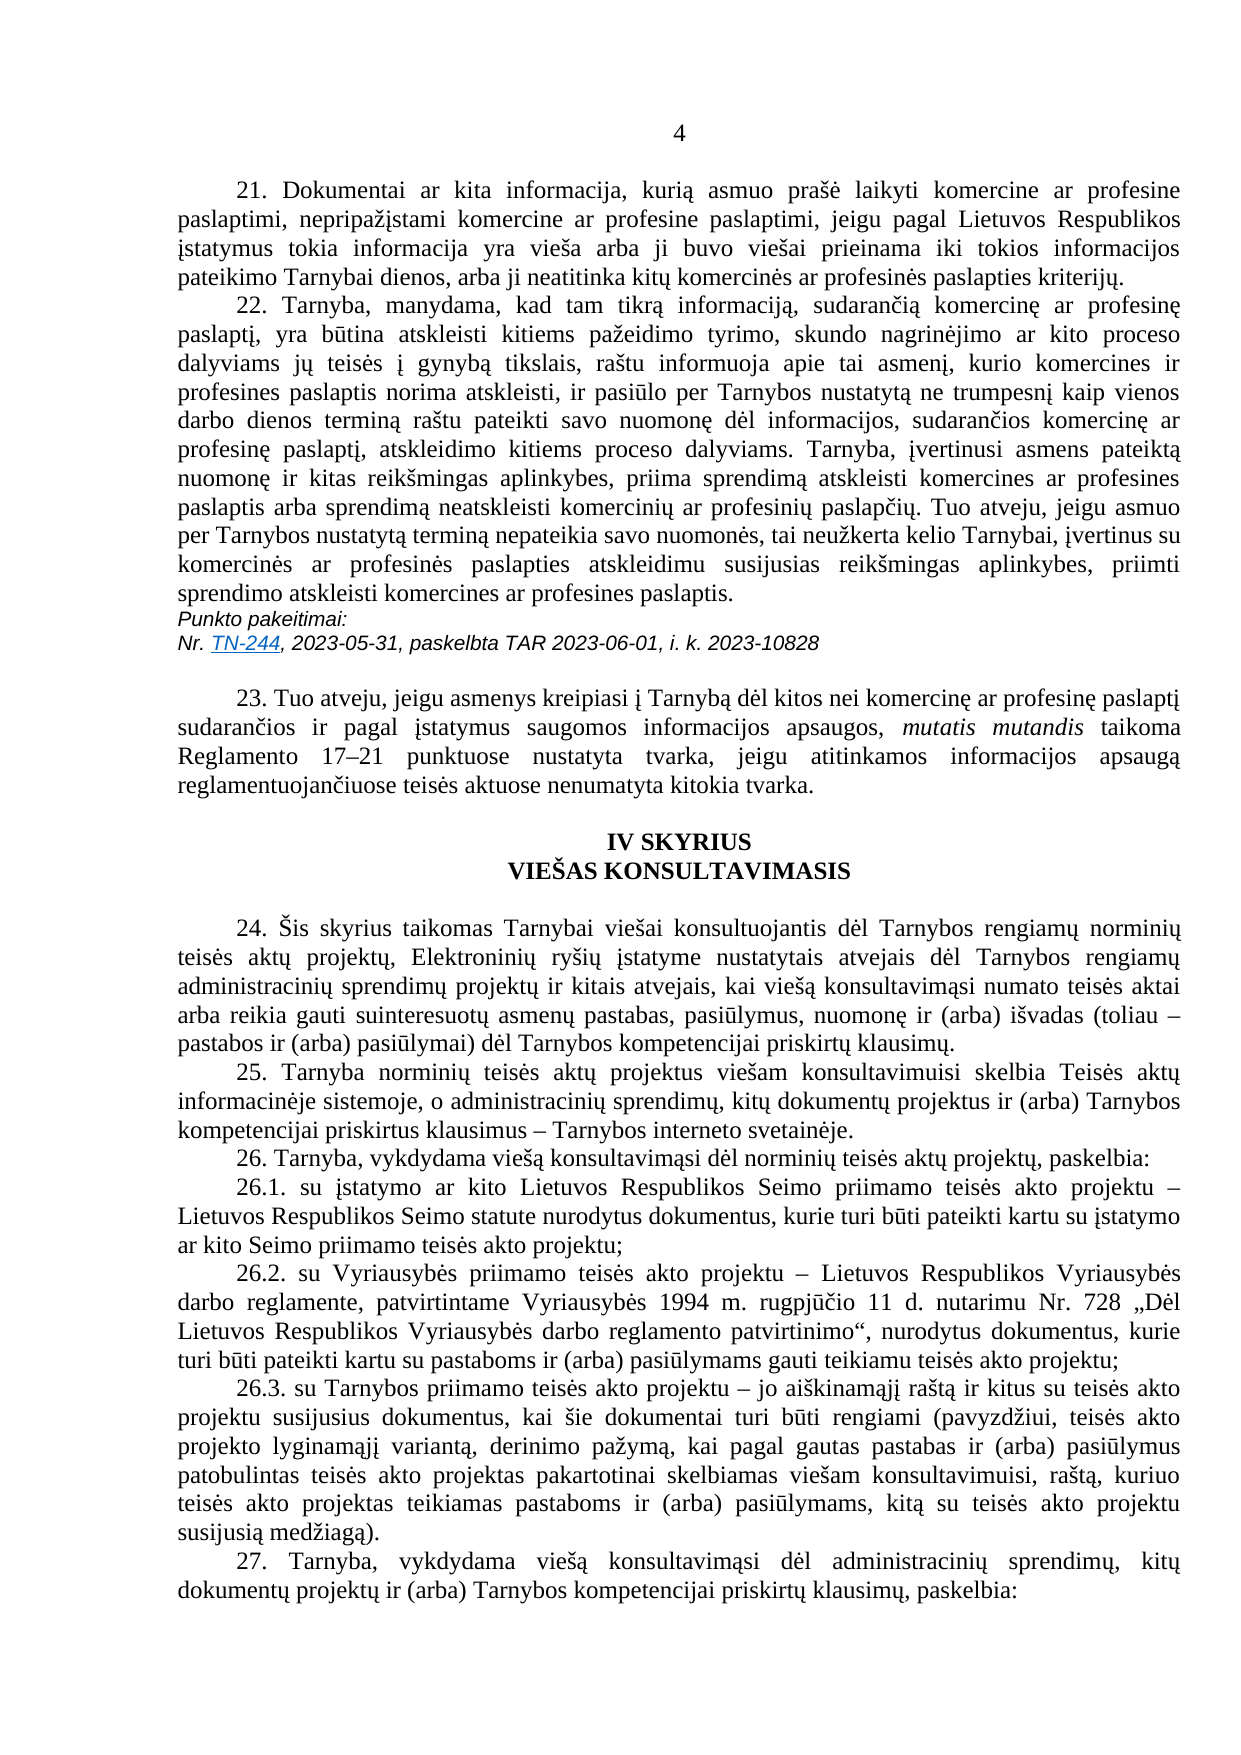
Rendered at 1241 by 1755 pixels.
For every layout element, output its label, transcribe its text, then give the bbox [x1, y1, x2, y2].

text 27. Tarnyba, vykdydama viešą konsultavimąsi dėl administracinių sprendimų, kitų dokumentų projektų ir (arba) Tarnybos kompetencijai priskirtų klausimų, paskelbia: [177, 1546, 1181, 1603]
text 26. Tarnyba, vykdydama viešą konsultavimąsi dėl norminių teisės aktų projektų, paskelbia: [177, 1143, 1181, 1172]
text VIEŠAS KONSULTAVIMASIS [177, 856, 1181, 885]
text 21. Dokumentai ar kita informacija, kurią asmuo prašė laikyti komercine ar profesine paslaptimi, nepripažįstami komercine ar profesine paslaptimi, jeigu pagal Lietuvos Respublikos įstatymus tokia informacija yra vieša arba ji buvo viešai prieinama iki tokios informacijos pateikimo Tarnybai dienos, arba ji neatitinka kitų komercinės ar profesinės paslapties kriterijų. [177, 176, 1181, 291]
text 22. Tarnyba, manydama, kad tam tikrą informaciją, sudarančią komercinę ar profesinę paslaptį, yra būtina atskleisti kitiems pažeidimo tyrimo, skundo nagrinėjimo ar kito proceso dalyviams jų teisės į gynybą tikslais, raštu informuoja apie tai asmenį, kurio komercines ir profesines paslaptis norima atskleisti, ir pasiūlo per Tarnybos nustatytą ne trumpesnį kaip vienos darbo dienos terminą raštu pateikti savo nuomonę dėl informacijos, sudarančios komercinę ar profesinę paslaptį, atskleidimo kitiems proceso dalyviams. Tarnyba, įvertinusi asmens pateiktą nuomonę ir kitas reikšmingas aplinkybes, priima sprendimą atskleisti komercines ar profesines paslaptis arba sprendimą neatskleisti komercinių ar profesinių paslapčių. Tuo atveju, jeigu asmuo per Tarnybos nustatytą terminą nepateikia savo nuomonės, tai neužkerta kelio Tarnybai, įvertinus su komercinės ar profesinės paslapties atskleidimu susijusias reikšmingas aplinkybes, priimti sprendimo atskleisti komercines ar profesines paslaptis. [177, 291, 1181, 607]
text 25. Tarnyba norminių teisės aktų projektus viešam konsultavimuisi skelbia Teisės aktų informacinėje sistemoje, o administracinių sprendimų, kitų dokumentų projektus ir (arba) Tarnybos kompetencijai priskirtus klausimus – Tarnybos interneto svetainėje. [177, 1057, 1181, 1143]
text Nr. TN-244, 2023-05-31, paskelbta TAR 2023-06-01, i. k. 2023-10828 [177, 631, 1181, 655]
text Punkto pakeitimai: [177, 607, 1181, 631]
text 26.2. su Vyriausybės priimamo teisės akto projektu – Lietuvos Respublikos Vyriausybės darbo reglamente, patvirtintame Vyriausybės 1994 m. rugpjūčio 11 d. nutarimu Nr. 728 „Dėl Lietuvos Respublikos Vyriausybės darbo reglamento patvirtinimo“, nurodytus dokumentus, kurie turi būti pateikti kartu su pastaboms ir (arba) pasiūlymams gauti teikiamu teisės akto projektu; [177, 1258, 1181, 1373]
text IV SKYRIUS [177, 827, 1181, 856]
text 23. Tuo atveju, jeigu asmenys kreipiasi į Tarnybą dėl kitos nei komercinę ar profesinę paslaptį sudarančios ir pagal įstatymus saugomos informacijos apsaugos, mutatis mutandis taikoma Reglamento 17–21 punktuose nustatyta tvarka, jeigu atitinkamos informacijos apsaugą reglamentuojančiuose teisės aktuose nenumatyta kitokia tvarka. [177, 683, 1181, 798]
text 24. Šis skyrius taikomas Tarnybai viešai konsultuojantis dėl Tarnybos rengiamų norminių teisės aktų projektų, Elektroninių ryšių įstatyme nustatytais atvejais dėl Tarnybos rengiamų administracinių sprendimų projektų ir kitais atvejais, kai viešą konsultavimąsi numato teisės aktai arba reikia gauti suinteresuotų asmenų pastabas, pasiūlymus, nuomonę ir (arba) išvadas (toliau – pastabos ir (arba) pasiūlymai) dėl Tarnybos kompetencijai priskirtų klausimų. [177, 913, 1181, 1057]
text 26.3. su Tarnybos priimamo teisės akto projektu – jo aiškinamąjį raštą ir kitus su teisės akto projektu susijusius dokumentus, kai šie dokumentai turi būti rengiami (pavyzdžiui, teisės akto projekto lyginamąjį variantą, derinimo pažymą, kai pagal gautas pastabas ir (arba) pasiūlymus patobulintas teisės akto projektas pakartotinai skelbiamas viešam konsultavimuisi, raštą, kuriuo teisės akto projektas teikiamas pastaboms ir (arba) pasiūlymams, kitą su teisės akto projektu susijusią medžiagą). [177, 1373, 1181, 1546]
text 26.1. su įstatymo ar kito Lietuvos Respublikos Seimo priimamo teisės akto projektu – Lietuvos Respublikos Seimo statute nurodytus dokumentus, kurie turi būti pateikti kartu su įstatymo ar kito Seimo priimamo teisės akto projektu; [177, 1172, 1181, 1258]
